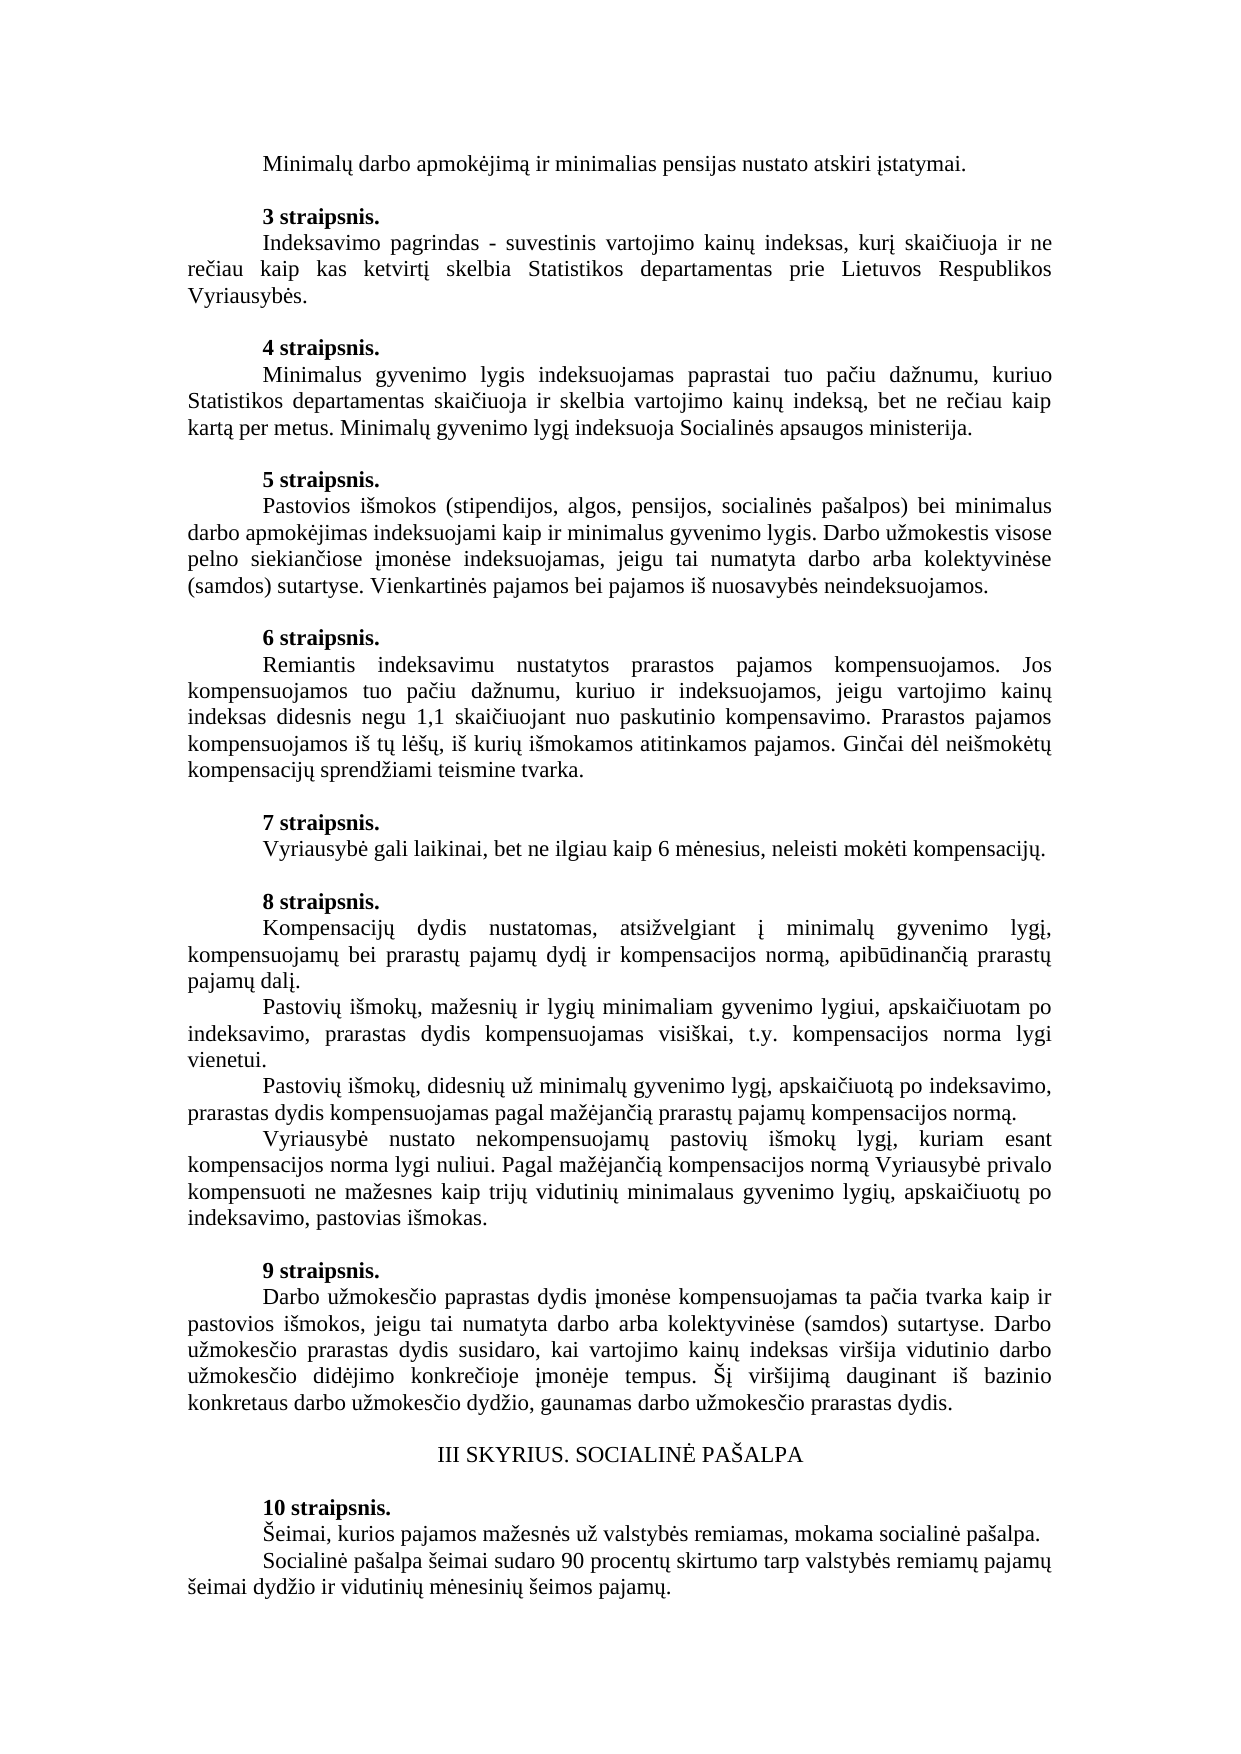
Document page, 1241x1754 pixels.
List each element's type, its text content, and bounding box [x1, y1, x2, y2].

text Socialinė pašalpa šeimai sudaro 90 procentų skirtumo tarp valstybės remiamų pajamų šeimai dydžio ir vidutinių mėnesinių šeimos pajamų. [187, 1547, 1053, 1599]
text Pastovių išmokų, didesnių už minimalų gyvenimo lygį, apskaičiuotą po indeksavimo, prarastas dydis kompensuojamas pagal mažėjančią prarastų pajamų kompensacijos normą. [187, 1072, 1053, 1125]
text Minimalus gyvenimo lygis indeksuojamas paprastai tuo pačiu dažnumu, kuriuo Statistikos departamentas skaičiuoja ir skelbia vartojimo kainų indeksą, bet ne rečiau kaip kartą per metus. Minimalų gyvenimo lygį indeksuoja Socialinės apsaugos ministerija. [187, 361, 1053, 440]
text 4 straipsnis. [187, 334, 1053, 361]
text 9 straipsnis. [187, 1257, 1053, 1283]
text 8 straipsnis. [187, 888, 1053, 914]
text 5 straipsnis. [187, 466, 1053, 493]
text Indeksavimo pagrindas - suvestinis vartojimo kainų indeksas, kurį skaičiuoja ir ne rečiau kaip kas ketvirtį skelbia Statistikos departamentas prie Lietuvos Respublikos Vyriausybės. [187, 229, 1053, 308]
text III SKYRIUS. SOCIALINĖ PAŠALPA [187, 1441, 1053, 1468]
text Vyriausybė gali laikinai, bet ne ilgiau kaip 6 mėnesius, neleisti mokėti kompensacijų. [187, 835, 1053, 862]
text 6 straipsnis. [187, 624, 1053, 651]
text 7 straipsnis. [187, 809, 1053, 835]
text Vyriausybė nustato nekompensuojamų pastovių išmokų lygį, kuriam esant kompensacijos norma lygi nuliui. Pagal mažėjančią kompensacijos normą Vyriausybė privalo kompensuoti ne mažesnes kaip trijų vidutinių minimalaus gyvenimo lygių, apskaičiuotų po indeksavimo, pastovias išmokas. [187, 1125, 1053, 1231]
text 3 straipsnis. [187, 203, 1053, 229]
text Minimalų darbo apmokėjimą ir minimalias pensijas nustato atskiri įstatymai. [187, 150, 1053, 176]
text Pastovios išmokos (stipendijos, algos, pensijos, socialinės pašalpos) bei minimalus darbo apmokėjimas indeksuojami kaip ir minimalus gyvenimo lygis. Darbo užmokestis visose pelno siekiančiose įmonėse indeksuojamas, jeigu tai numatyta darbo arba kolektyvinėse (samdos) sutartyse. Vienkartinės pajamos bei pajamos iš nuosavybės neindeksuojamos. [187, 493, 1053, 598]
text Remiantis indeksavimu nustatytos prarastos pajamos kompensuojamos. Jos kompensuojamos tuo pačiu dažnumu, kuriuo ir indeksuojamos, jeigu vartojimo kainų indeksas didesnis negu 1,1 skaičiuojant nuo paskutinio kompensavimo. Prarastos pajamos kompensuojamos iš tų lėšų, iš kurių išmokamos atitinkamos pajamos. Ginčai dėl neišmokėtų kompensacijų sprendžiami teismine tvarka. [187, 651, 1053, 782]
text 10 straipsnis. [187, 1494, 1053, 1520]
text Darbo užmokesčio paprastas dydis įmonėse kompensuojamas ta pačia tvarka kaip ir pastovios išmokos, jeigu tai numatyta darbo arba kolektyvinėse (samdos) sutartyse. Darbo užmokesčio prarastas dydis susidaro, kai vartojimo kainų indeksas viršija vidutinio darbo užmokesčio didėjimo konkrečioje įmonėje tempus. Šį viršijimą dauginant iš bazinio konkretaus darbo užmokesčio dydžio, gaunamas darbo užmokesčio prarastas dydis. [187, 1283, 1053, 1415]
text Pastovių išmokų, mažesnių ir lygių minimaliam gyvenimo lygiui, apskaičiuotam po indeksavimo, prarastas dydis kompensuojamas visiškai, t.y. kompensacijos norma lygi vienetui. [187, 993, 1053, 1072]
text Kompensacijų dydis nustatomas, atsižvelgiant į minimalų gyvenimo lygį, kompensuojamų bei prarastų pajamų dydį ir kompensacijos normą, apibūdinančią prarastų pajamų dalį. [187, 914, 1053, 993]
text Šeimai, kurios pajamos mažesnės už valstybės remiamas, mokama socialinė pašalpa. [187, 1520, 1053, 1547]
